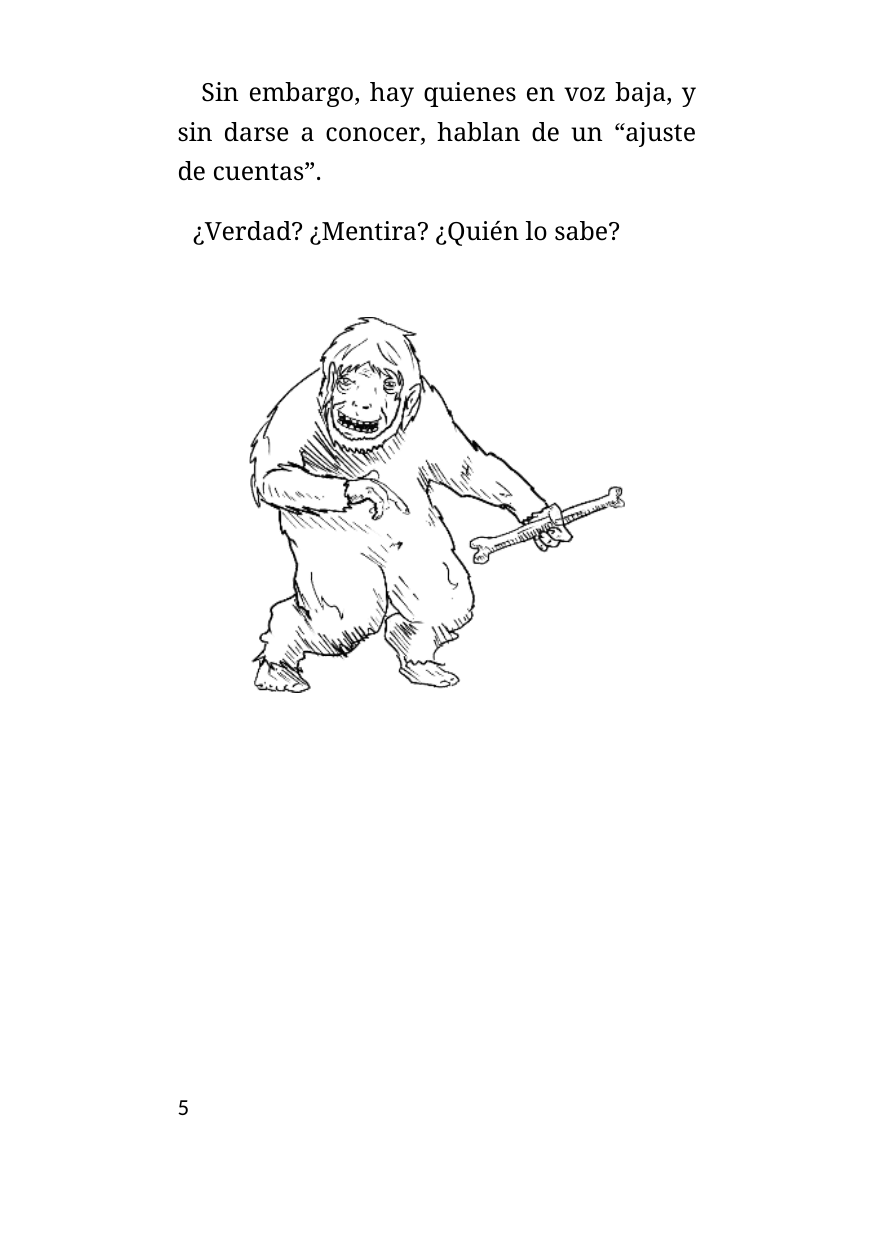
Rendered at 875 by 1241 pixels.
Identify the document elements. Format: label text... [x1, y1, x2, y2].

text Sin embargo, hay quienes en voz baja, y sin darse a conocer, hablan de un “ajuste de cuentas”. [177, 75, 697, 187]
text ¿Verdad? ¿Mentira? ¿Quién lo sabe? [177, 213, 697, 247]
